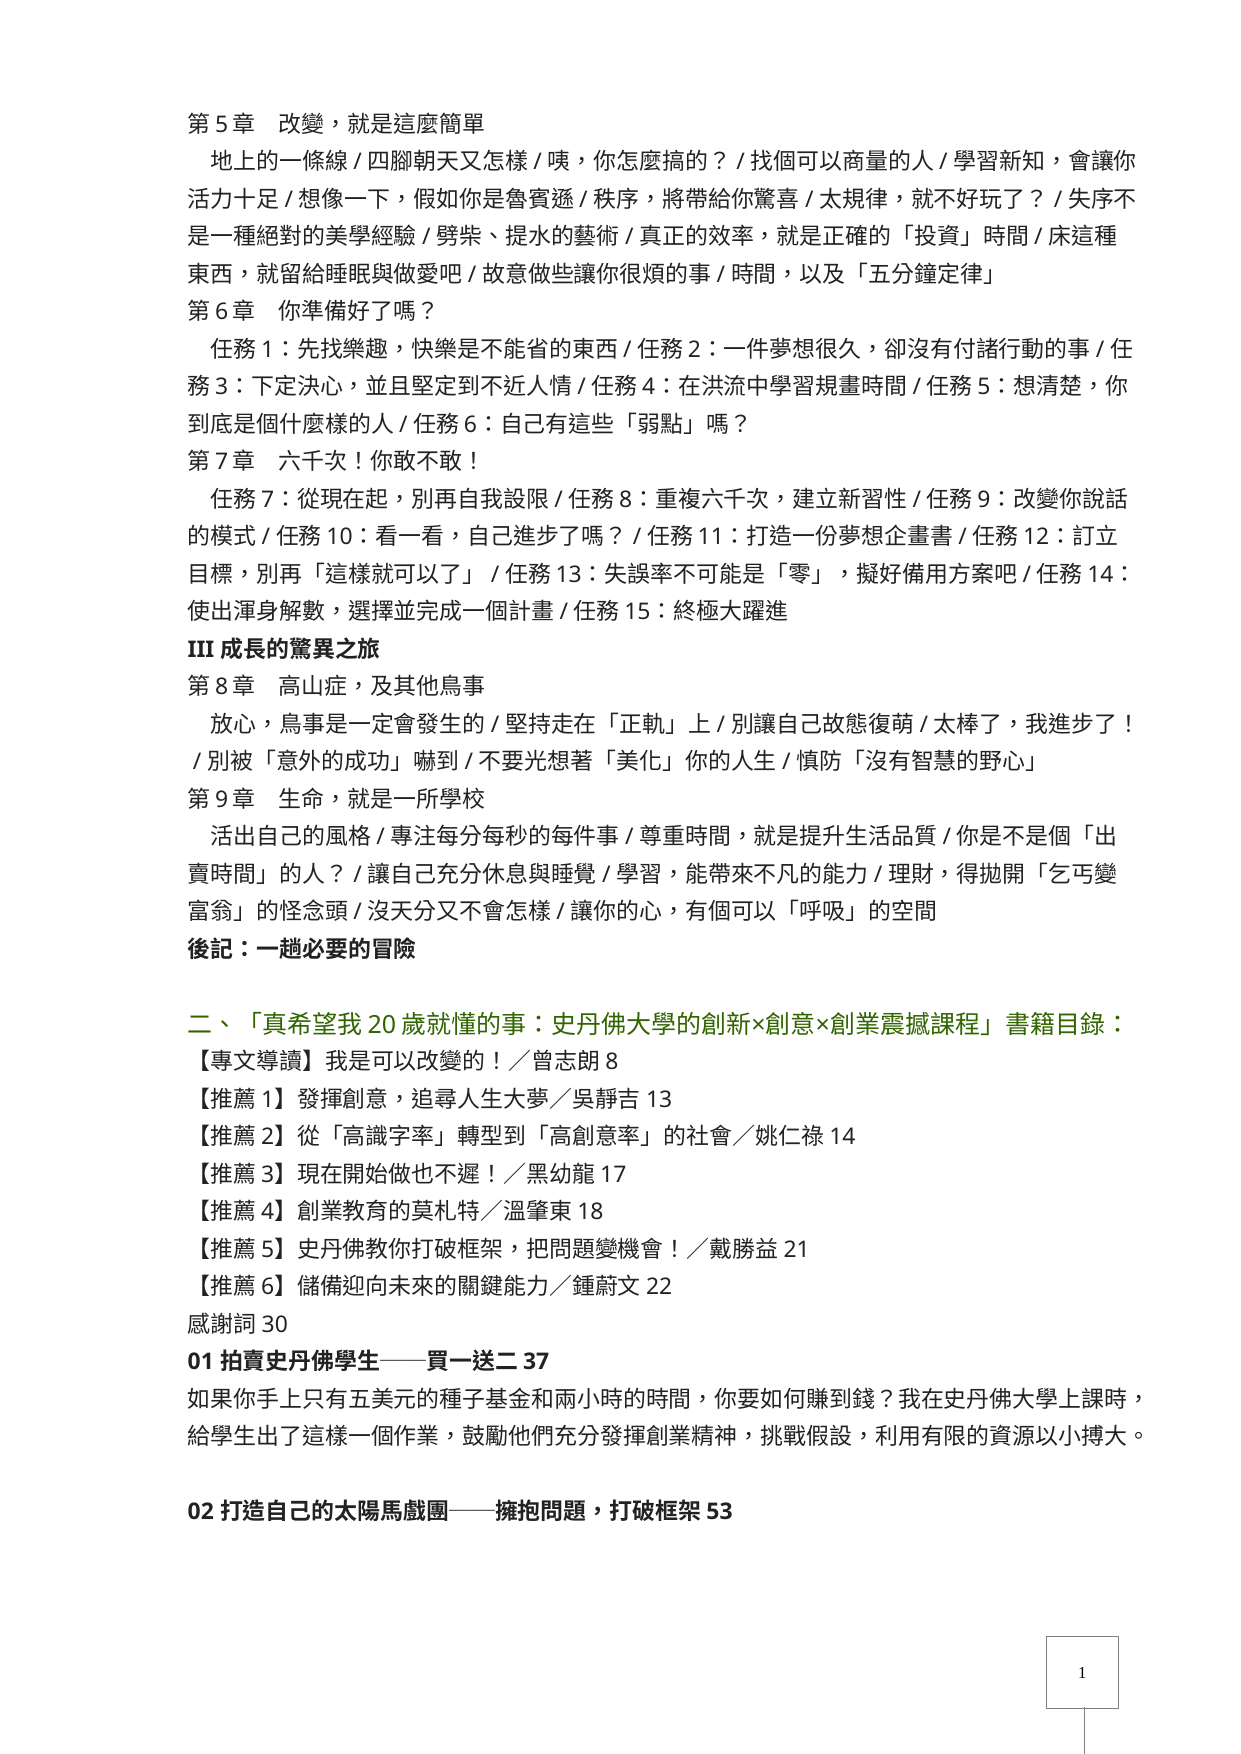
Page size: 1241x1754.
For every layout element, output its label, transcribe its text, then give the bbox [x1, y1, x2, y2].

text 第8章 高山症，及其他鳥事 放心，鳥事是一定會發生的 / 堅持走在「正軌」上 / 別讓自己故態復萌 / 太棒了，我進步了！ / 別被「意外的成功」嚇到 / 不要光想著「美化」你的人生 / 慎防「沒有智慧的野心」 [187, 666, 1137, 779]
text 01 拍賣史丹佛學生──買一送二 37 [187, 1341, 1137, 1379]
text 第5章 改變，就是這麼簡單 地上的一條線 / 四腳朝天又怎樣 / 咦，你怎麼搞的？ / 找個可以商量的人 / 學習新知，會讓你活力十足 / 想像一下，假如你是魯賓遜 / 秩序，將帶給你驚喜 / 太規律，就不好玩了？ / 失序不是一種絕對的美學經驗 / 劈柴、提水的藝術 / 真正的效率，就是正確的「投資」時間 / 床這種東西，就留給睡眠與做愛吧 / 故意做些讓你很煩的事 / 時間，以及「五分鐘定律」 [187, 104, 1137, 291]
text 二、「真希望我20歲就懂的事：史丹佛大學的創新×創意×創業震撼課程」書籍目錄： [187, 1004, 1137, 1041]
text III 成長的驚異之旅 [187, 629, 1137, 666]
text 第7章 六千次！你敢不敢！ 任務7：從現在起，別再自我設限 / 任務8：重複六千次，建立新習性 / 任務9：改變你說話的模式 / 任務10：看一看，自己進步了嗎？ / 任務11：打造一份夢想企畫書 / 任務12：訂立目標，別再「這樣就可以了」 / 任務13：失誤率不可能是「零」，擬好備用方案吧 / 任務14：使出渾身解數，選擇並完成一個計畫 / 任務15：終極大躍進 [187, 441, 1137, 629]
text 感謝詞 30 [187, 1304, 1137, 1341]
text 第9章 生命，就是一所學校 活出自己的風格 / 專注每分每秒的每件事 / 尊重時間，就是提升生活品質 / 你是不是個「出賣時間」的人？ / 讓自己充分休息與睡覺 / 學習，能帶來不凡的能力 / 理財，得拋開「乞丐變富翁」的怪念頭 / 沒天分又不會怎樣 / 讓你的心，有個可以「呼吸」的空間 [187, 779, 1137, 929]
text 02 打造自己的太陽馬戲團──擁抱問題，打破框架 53 [187, 1491, 1137, 1529]
text 第6章 你準備好了嗎？ 任務1：先找樂趣，快樂是不能省的東西 / 任務2：一件夢想很久，卻沒有付諸行動的事 / 任務3：下定決心，並且堅定到不近人情 / 任務4：在洪流中學習規畫時間 / 任務5：想清楚，你到底是個什麼樣的人 / 任務6：自己有這些「弱點」嗎？ [187, 291, 1137, 441]
text 【推薦1】發揮創意，追尋人生大夢∕吳靜吉 13 【推薦2】從「高識字率」轉型到「高創意率」的社會∕姚仁祿 14 【推薦3】現在開始做也不遲！∕黑幼龍 17 【推薦4】創業教育的莫札特∕溫肇東 18 【推薦5】史丹佛教你打破框架，把問題變機會！∕戴勝益 21 【推薦6】儲備迎向未來的關鍵能力∕鍾蔚文 22 [187, 1079, 1137, 1304]
text 後記：一趟必要的冒險 [187, 929, 1137, 966]
text 如果你手上只有五美元的種子基金和兩小時的時間，你要如何賺到錢？我在史丹佛大學上課時，給學生出了這樣一個作業，鼓勵他們充分發揮創業精神，挑戰假設，利用有限的資源以小搏大。 [187, 1379, 1137, 1491]
text 【專文導讀】我是可以改變的！∕曾志朗 8 [187, 1041, 1137, 1079]
